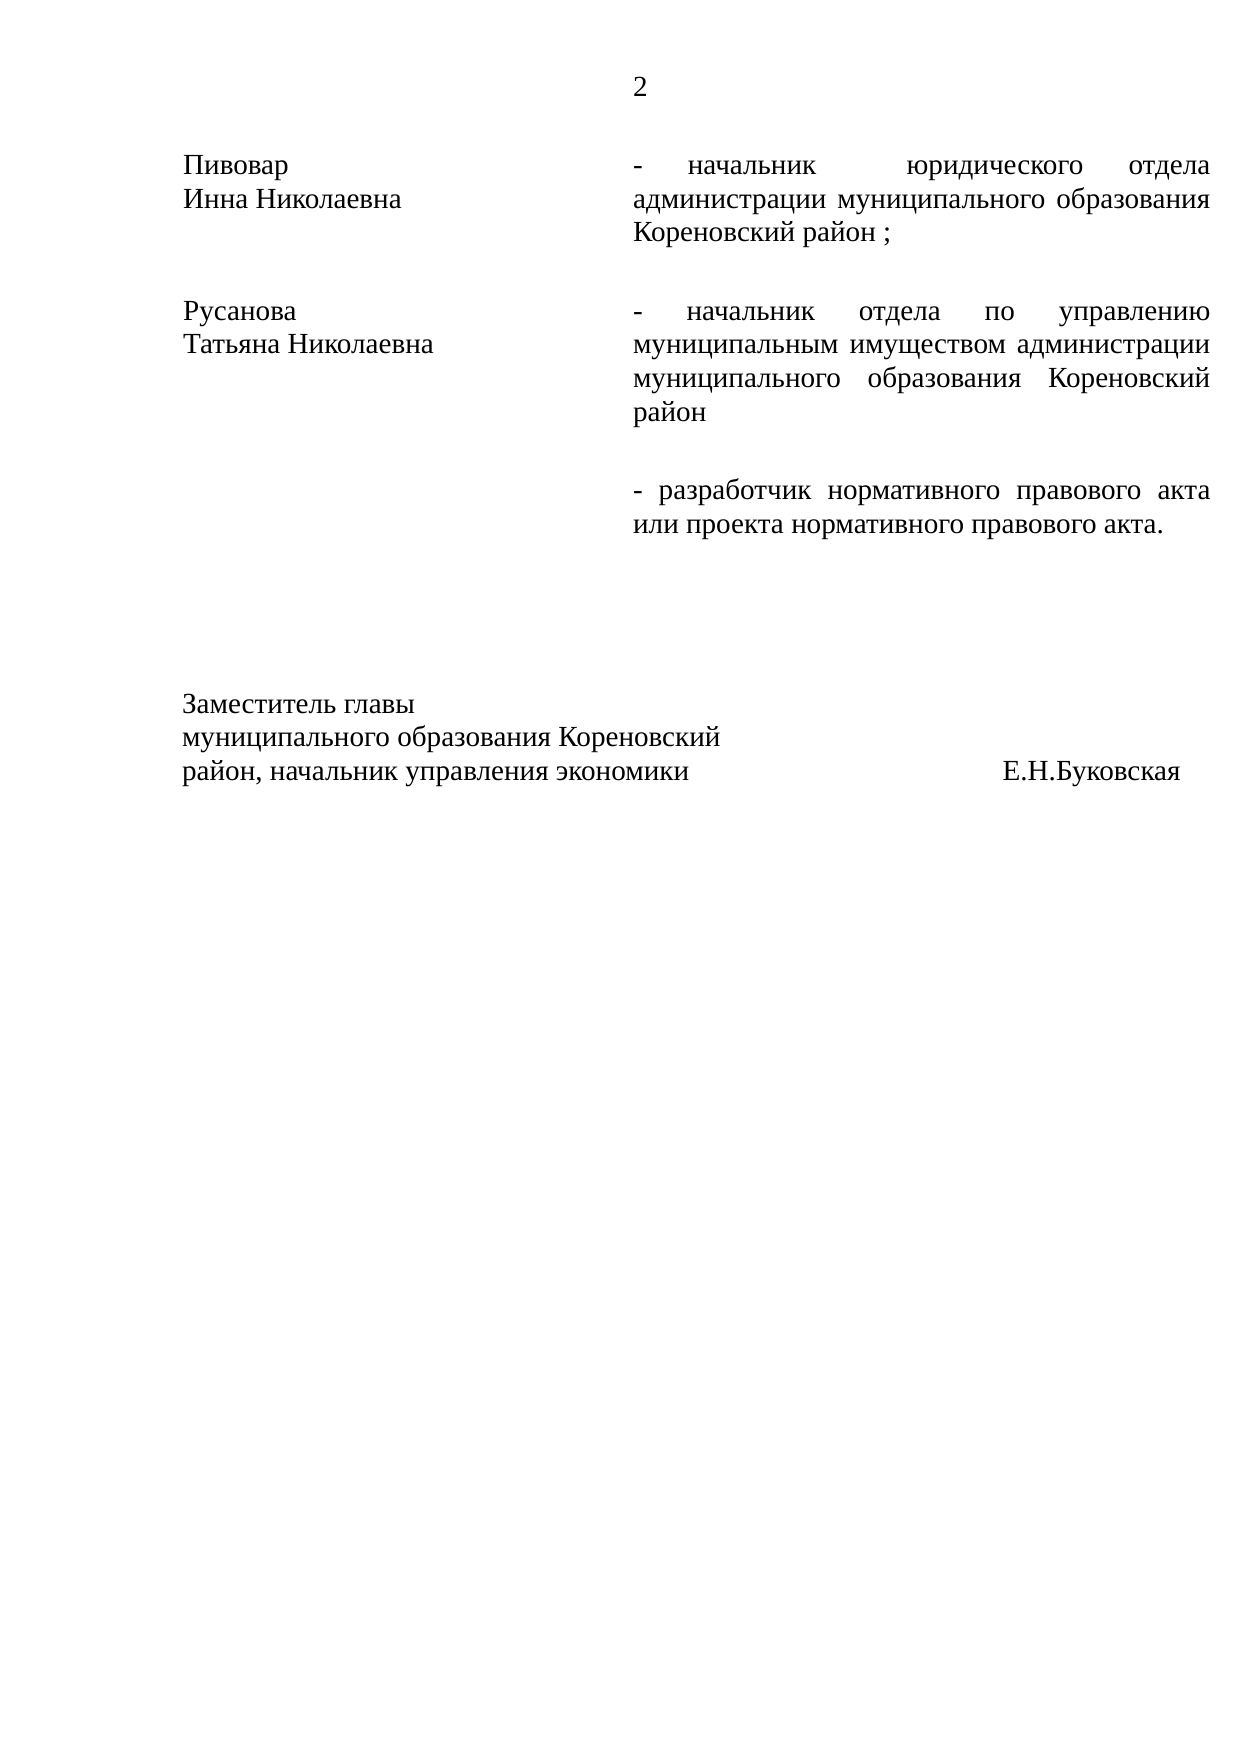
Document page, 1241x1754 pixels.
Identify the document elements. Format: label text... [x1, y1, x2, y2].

table_cell [177, 30, 627, 142]
table_cell Русанова Татьяна Николаевна [177, 288, 627, 467]
table_cell - разработчик нормативного правового акта или проекта нормативного правового акта. [627, 467, 1216, 545]
text муниципального образования Кореновский [177, 719, 1181, 753]
table_cell [177, 467, 627, 545]
table_cell [177, 545, 627, 590]
table_cell [627, 545, 1216, 590]
text район, начальник управления экономики Е.Н.Буковская [177, 753, 1181, 787]
table_cell - начальник отдела по управлению муниципальным имуществом администрации муниципального образования Кореновский район [627, 288, 1216, 467]
table_cell 2 [627, 30, 1216, 142]
table_cell - начальник юридического отдела администрации муниципального образования Кореновский район ; [627, 142, 1216, 287]
table_cell Пивовар Инна Николаевна [177, 142, 627, 287]
text Заместитель главы [177, 686, 1181, 719]
